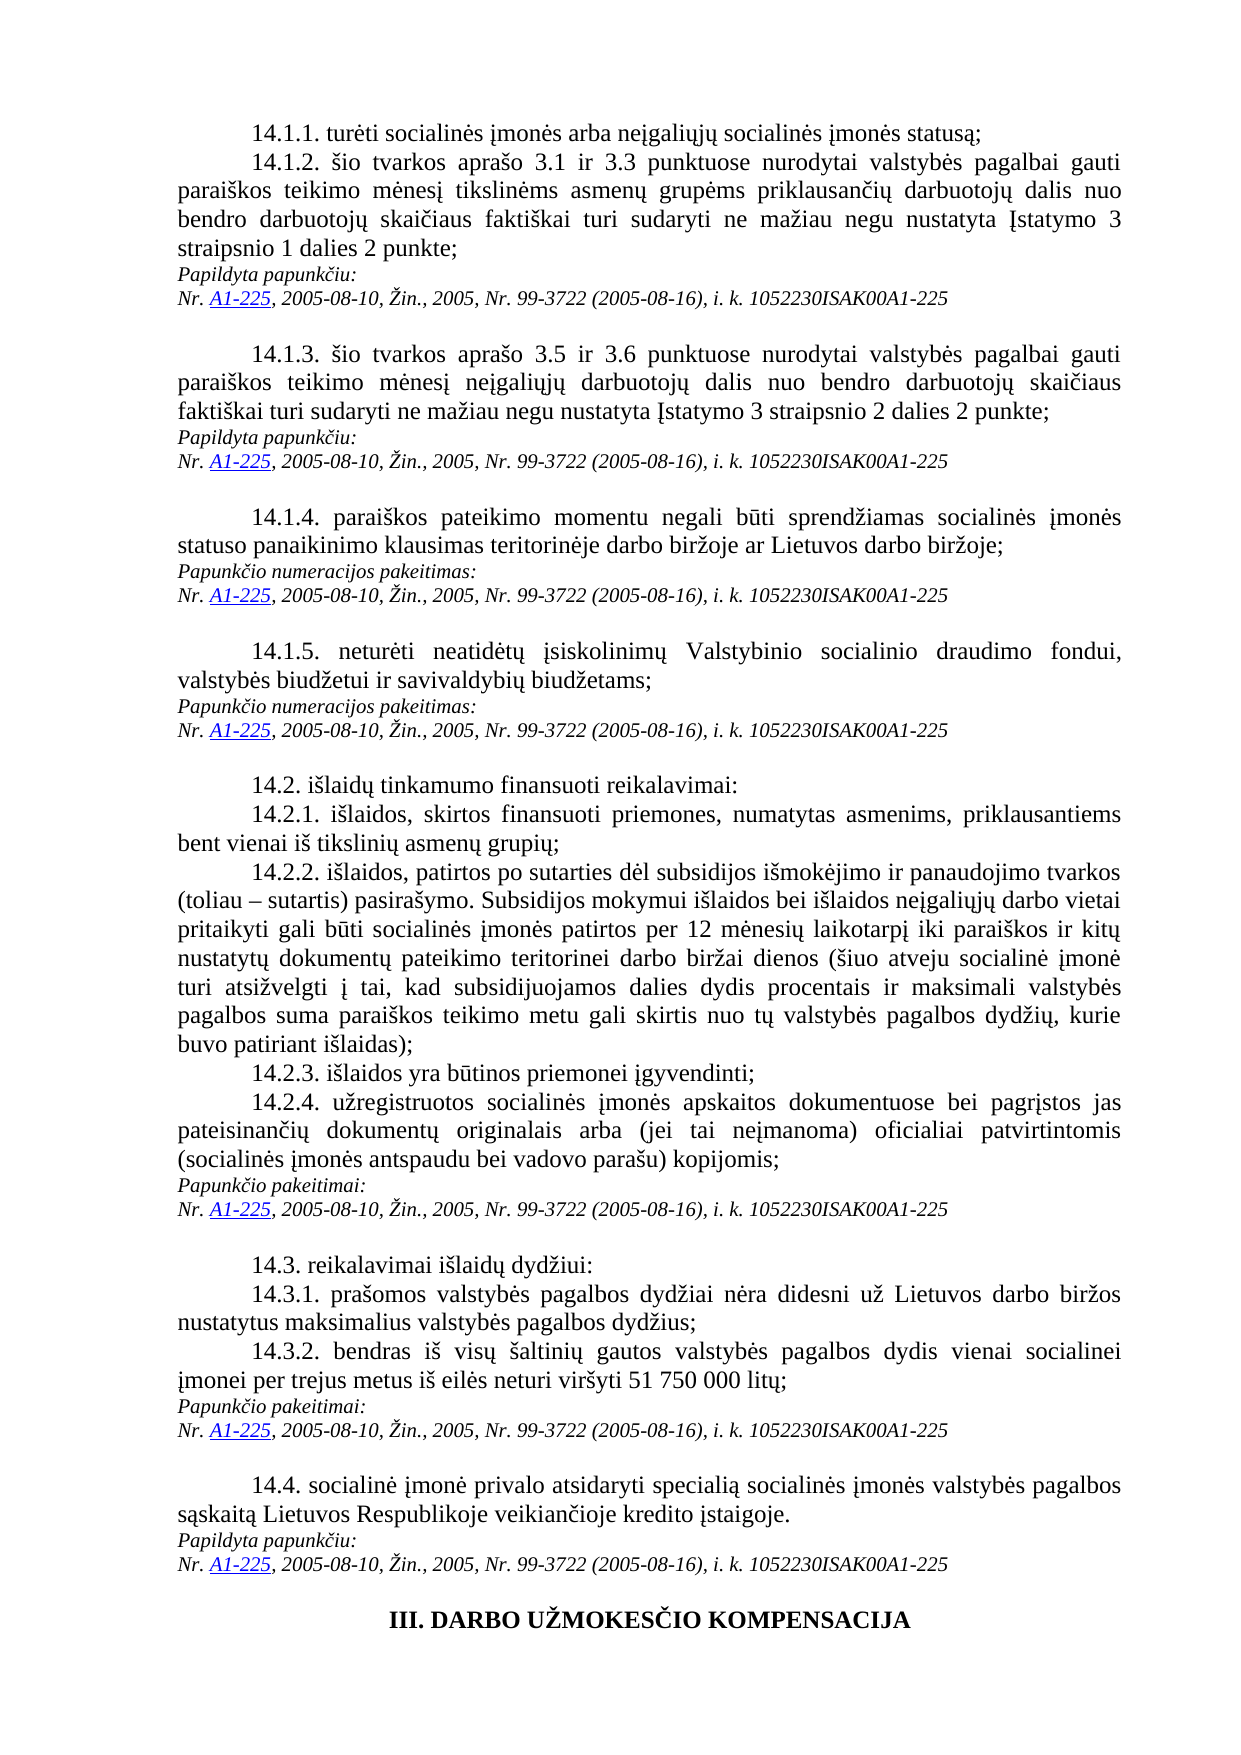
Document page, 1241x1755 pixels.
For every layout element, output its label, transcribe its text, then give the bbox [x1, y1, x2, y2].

text 14.2.2. išlaidos, patirtos po sutarties dėl subsidijos išmokėjimo ir panaudojimo tvarkos (toliau – sutartis) pasirašymo. Subsidijos mokymui išlaidos bei išlaidos neįgaliųjų darbo vietai pritaikyti gali būti socialinės įmonės patirtos per 12 mėnesių laikotarpį iki paraiškos ir kitų nustatytų dokumentų pateikimo teritorinei darbo biržai dienos (šiuo atveju socialinė įmonė turi atsižvelgti į tai, kad subsidijuojamos dalies dydis procentais ir maksimali valstybės pagalbos suma paraiškos teikimo metu gali skirtis nuo tų valstybės pagalbos dydžių, kurie buvo patiriant išlaidas); [177, 857, 1122, 1058]
text Papildyta papunkčiu: [177, 262, 1122, 286]
text Papunkčio numeracijos pakeitimas: [177, 694, 1122, 718]
text III. darbo užmokesčio kompensacija [177, 1605, 1122, 1634]
text Papunkčio pakeitimai: [177, 1394, 1122, 1418]
text Papildyta papunkčiu: [177, 425, 1122, 449]
text 14.2.1. išlaidos, skirtos finansuoti priemones, numatytas asmenims, priklausantiems bent vienai iš tikslinių asmenų grupių; [177, 799, 1122, 857]
text Papildyta papunkčiu: [177, 1528, 1122, 1552]
text 14.4. socialinė įmonė privalo atsidaryti specialią socialinės įmonės valstybės pagalbos sąskaitą Lietuvos Respublikoje veikiančioje kredito įstaigoje. [177, 1471, 1122, 1528]
text 14.3. reikalavimai išlaidų dydžiui: [177, 1250, 1122, 1279]
text 14.1.5. neturėti neatidėtų įsiskolinimų valstybinio socialinio draudimo fondui, valstybės biudžetui ir savivaldybių biudžetams; [177, 636, 1122, 694]
text 14.1.4. paraiškos pateikimo momentu negali būti sprendžiamas socialinės įmonės statuso panaikinimo klausimas teritorinėje darbo biržoje ar Lietuvos darbo biržoje; [177, 502, 1122, 559]
text 14.3.1. prašomos valstybės pagalbos dydžiai nėra didesni už Lietuvos darbo biržos nustatytus maksimalius valstybės pagalbos dydžius; [177, 1279, 1122, 1336]
text Nr. A1-225, 2005-08-10, Žin., 2005, Nr. 99-3722 (2005-08-16), i. k. 1052230ISAK00A1-225 [177, 286, 1122, 310]
text 14.3.2. bendras iš visų šaltinių gautos valstybės pagalbos dydis vienai socialinei įmonei per trejus metus iš eilės neturi viršyti 51 750 000 litų; [177, 1336, 1122, 1394]
text Papunkčio numeracijos pakeitimas: [177, 559, 1122, 583]
text Nr. A1-225, 2005-08-10, Žin., 2005, Nr. 99-3722 (2005-08-16), i. k. 1052230ISAK00A1-225 [177, 1197, 1122, 1221]
text 14.1.2. šio tvarkos aprašo 3.1 ir 3.3 punktuose nurodytai valstybės pagalbai gauti paraiškos teikimo mėnesį tikslinėms asmenų grupėms priklausančių darbuotojų dalis nuo bendro darbuotojų skaičiaus faktiškai turi sudaryti ne mažiau negu nustatyta Įstatymo 3 straipsnio 1 dalies 2 punkte; [177, 147, 1122, 262]
text Nr. A1-225, 2005-08-10, Žin., 2005, Nr. 99-3722 (2005-08-16), i. k. 1052230ISAK00A1-225 [177, 449, 1122, 473]
text Nr. A1-225, 2005-08-10, Žin., 2005, Nr. 99-3722 (2005-08-16), i. k. 1052230ISAK00A1-225 [177, 1418, 1122, 1442]
text Nr. A1-225, 2005-08-10, Žin., 2005, Nr. 99-3722 (2005-08-16), i. k. 1052230ISAK00A1-225 [177, 1552, 1122, 1576]
text Nr. A1-225, 2005-08-10, Žin., 2005, Nr. 99-3722 (2005-08-16), i. k. 1052230ISAK00A1-225 [177, 583, 1122, 607]
text 14.1.3. šio tvarkos aprašo 3.5 ir 3.6 punktuose nurodytai valstybės pagalbai gauti paraiškos teikimo mėnesį neįgaliųjų darbuotojų dalis nuo bendro darbuotojų skaičiaus faktiškai turi sudaryti ne mažiau negu nustatyta Įstatymo 3 straipsnio 2 dalies 2 punkte; [177, 339, 1122, 425]
text Papunkčio pakeitimai: [177, 1173, 1122, 1197]
text 14.2. išlaidų tinkamumo finansuoti reikalavimai: [177, 771, 1122, 799]
text 14.1.1. turėti socialinės įmonės arba neįgaliųjų socialinės įmonės statusą; [177, 118, 1122, 147]
text 14.2.3. išlaidos yra būtinos priemonei įgyvendinti; [177, 1058, 1122, 1087]
text 14.2.4. užregistruotos socialinės įmonės apskaitos dokumentuose bei pagrįstos jas pateisinančių dokumentų originalais arba (jei tai neįmanoma) oficialiai patvirtintomis (socialinės įmonės antspaudu bei vadovo parašu) kopijomis; [177, 1087, 1122, 1173]
text Nr. A1-225, 2005-08-10, Žin., 2005, Nr. 99-3722 (2005-08-16), i. k. 1052230ISAK00A1-225 [177, 718, 1122, 742]
